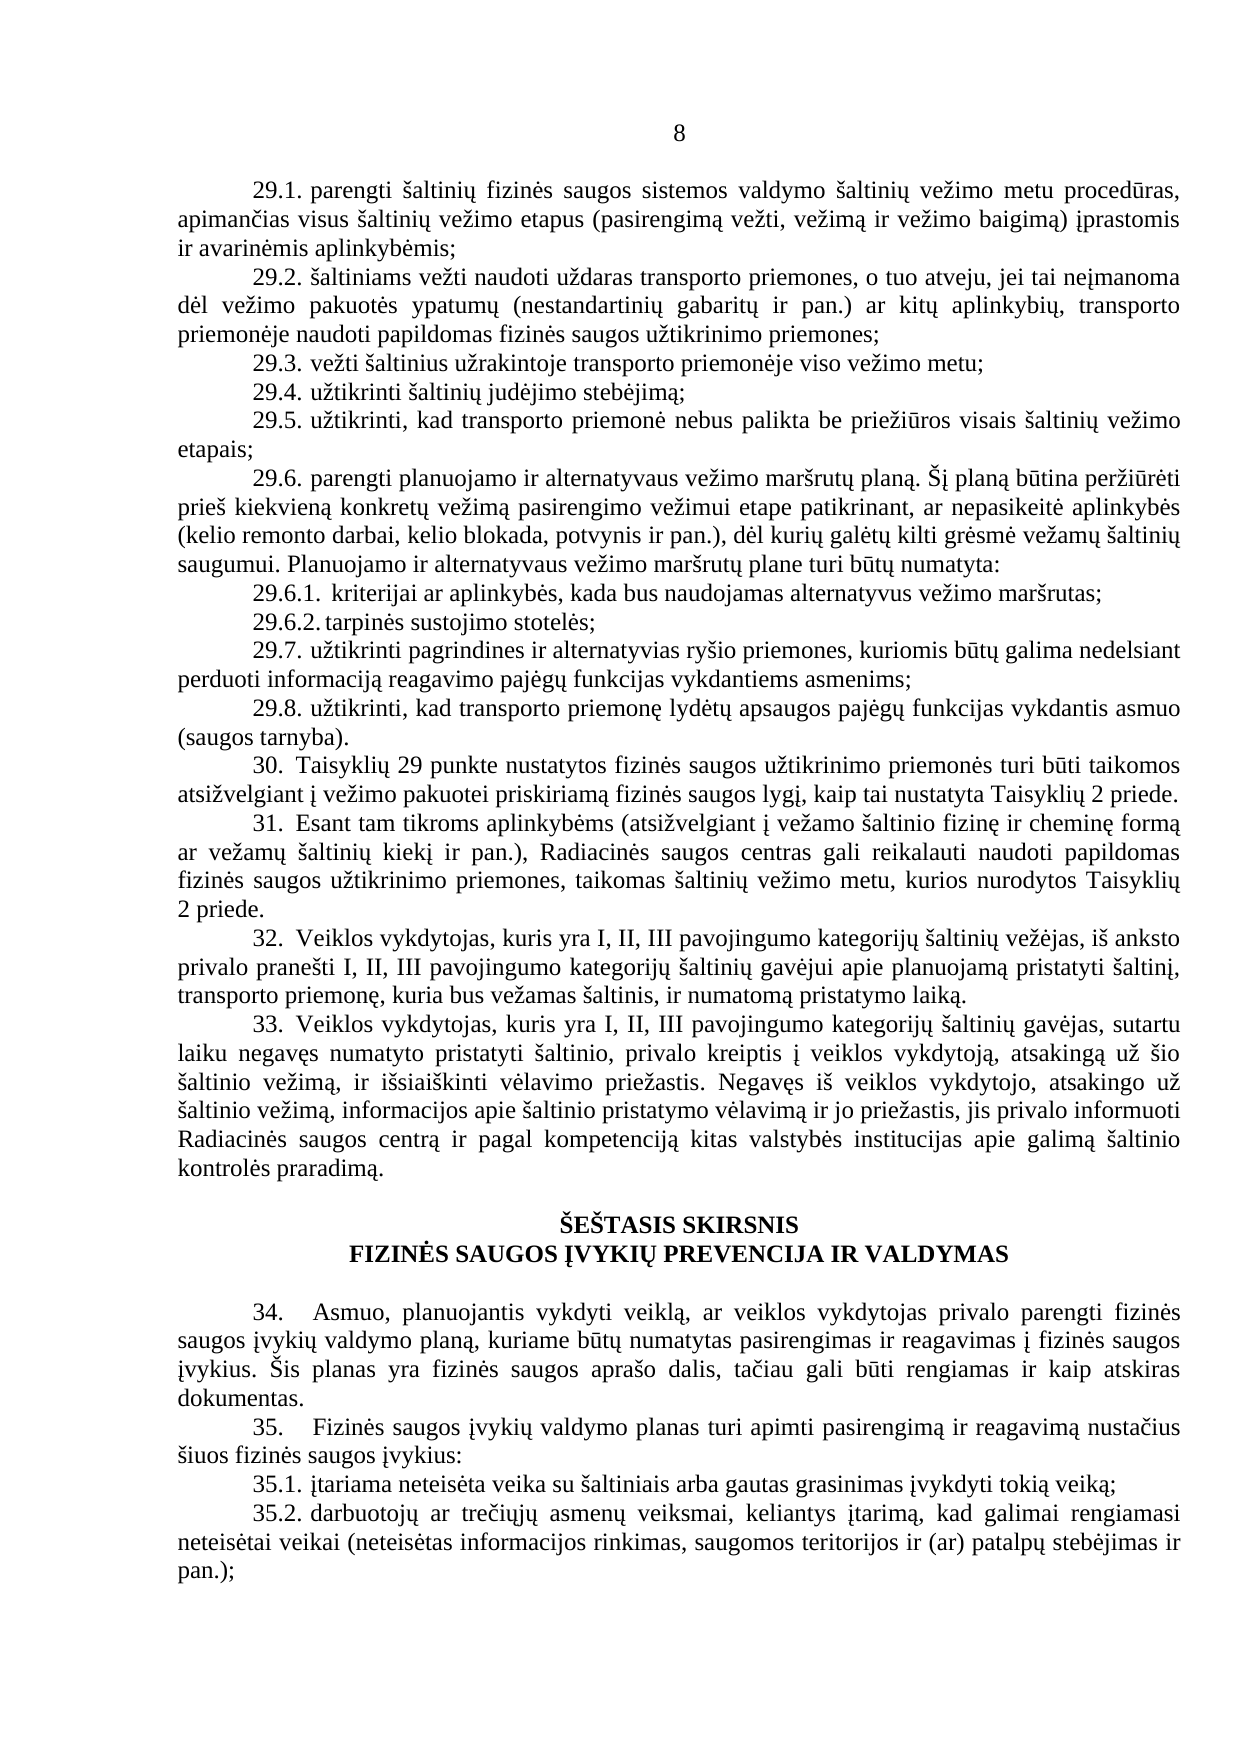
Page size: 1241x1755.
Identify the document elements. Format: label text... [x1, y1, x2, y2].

text 29.7. užtikrinti pagrindines ir alternatyvias ryšio priemones, kuriomis būtų galima nedelsiant perduoti informaciją reagavimo pajėgų funkcijas vykdantiems asmenims; [177, 636, 1181, 693]
text 29.3. vežti šaltinius užrakintoje transporto priemonėje viso vežimo metu; [177, 348, 1181, 377]
text 35. Fizinės saugos įvykių valdymo planas turi apimti pasirengimą ir reagavimą nustačius šiuos fizinės saugos įvykius: [177, 1412, 1181, 1469]
text 29.4. užtikrinti šaltinių judėjimo stebėjimą; [177, 377, 1181, 406]
text 35.1. įtariama neteisėta veika su šaltiniais arba gautas grasinimas įvykdyti tokią veiką; [177, 1469, 1181, 1498]
text 35.2. darbuotojų ar trečiųjų asmenų veiksmai, keliantys įtarimą, kad galimai rengiamasi neteisėtai veikai (neteisėtas informacijos rinkimas, saugomos teritorijos ir (ar) patalpų stebėjimas ir pan.); [177, 1498, 1181, 1584]
text 30. Taisyklių 29 punkte nustatytos fizinės saugos užtikrinimo priemonės turi būti taikomos atsižvelgiant į vežimo pakuotei priskiriamą fizinės saugos lygį, kaip tai nustatyta Taisyklių 2 priede. [177, 751, 1181, 808]
text 29.2. šaltiniams vežti naudoti uždaras transporto priemones, o tuo atveju, jei tai neįmanoma dėl vežimo pakuotės ypatumų (nestandartinių gabaritų ir pan.) ar kitų aplinkybių, transporto priemonėje naudoti papildomas fizinės saugos užtikrinimo priemones; [177, 262, 1181, 348]
text 29.1. parengti šaltinių fizinės saugos sistemos valdymo šaltinių vežimo metu procedūras, apimančias visus šaltinių vežimo etapus (pasirengimą vežti, vežimą ir vežimo baigimą) įprastomis ir avarinėmis aplinkybėmis; [177, 176, 1181, 262]
text FIZINĖS SAUGOS ĮVYKIŲ PREVENCIJA IR VALDYMAS [177, 1239, 1181, 1268]
text 29.5. užtikrinti, kad transporto priemonė nebus palikta be priežiūros visais šaltinių vežimo etapais; [177, 406, 1181, 463]
text 29.6.1. kriterijai ar aplinkybės, kada bus naudojamas alternatyvus vežimo maršrutas; [177, 578, 1181, 607]
text 32. Veiklos vykdytojas, kuris yra I, II, III pavojingumo kategorijų šaltinių vežėjas, iš anksto privalo pranešti I, II, III pavojingumo kategorijų šaltinių gavėjui apie planuojamą pristatyti šaltinį, transporto priemonę, kuria bus vežamas šaltinis, ir numatomą pristatymo laiką. [177, 923, 1181, 1009]
text 29.6.2. tarpinės sustojimo stotelės; [252, 607, 1181, 636]
text 31. Esant tam tikroms aplinkybėms (atsižvelgiant į vežamo šaltinio fizinę ir cheminę formą ar vežamų šaltinių kiekį ir pan.), Radiacinės saugos centras gali reikalauti naudoti papildomas fizinės saugos užtikrinimo priemones, taikomas šaltinių vežimo metu, kurios nurodytos Taisyklių 2 priede. [177, 808, 1181, 923]
text 29.8. užtikrinti, kad transporto priemonę lydėtų apsaugos pajėgų funkcijas vykdantis asmuo (saugos tarnyba). [177, 693, 1181, 751]
text 34. Asmuo, planuojantis vykdyti veiklą, ar veiklos vykdytojas privalo parengti fizinės saugos įvykių valdymo planą, kuriame būtų numatytas pasirengimas ir reagavimas į fizinės saugos įvykius. Šis planas yra fizinės saugos aprašo dalis, tačiau gali būti rengiamas ir kaip atskiras dokumentas. [177, 1297, 1181, 1412]
text ŠEŠTASIS SKIRSNIS [177, 1211, 1181, 1239]
text 29.6. parengti planuojamo ir alternatyvaus vežimo maršrutų planą. Šį planą būtina peržiūrėti prieš kiekvieną konkretų vežimą pasirengimo vežimui etape patikrinant, ar nepasikeitė aplinkybės (kelio remonto darbai, kelio blokada, potvynis ir pan.), dėl kurių galėtų kilti grėsmė vežamų šaltinių saugumui. Planuojamo ir alternatyvaus vežimo maršrutų plane turi būtų numatyta: [177, 463, 1181, 578]
text 33. Veiklos vykdytojas, kuris yra I, II, III pavojingumo kategorijų šaltinių gavėjas, sutartu laiku negavęs numatyto pristatyti šaltinio, privalo kreiptis į veiklos vykdytoją, atsakingą už šio šaltinio vežimą, ir išsiaiškinti vėlavimo priežastis. Negavęs iš veiklos vykdytojo, atsakingo už šaltinio vežimą, informacijos apie šaltinio pristatymo vėlavimą ir jo priežastis, jis privalo informuoti Radiacinės saugos centrą ir pagal kompetenciją kitas valstybės institucijas apie galimą šaltinio kontrolės praradimą. [177, 1009, 1181, 1182]
